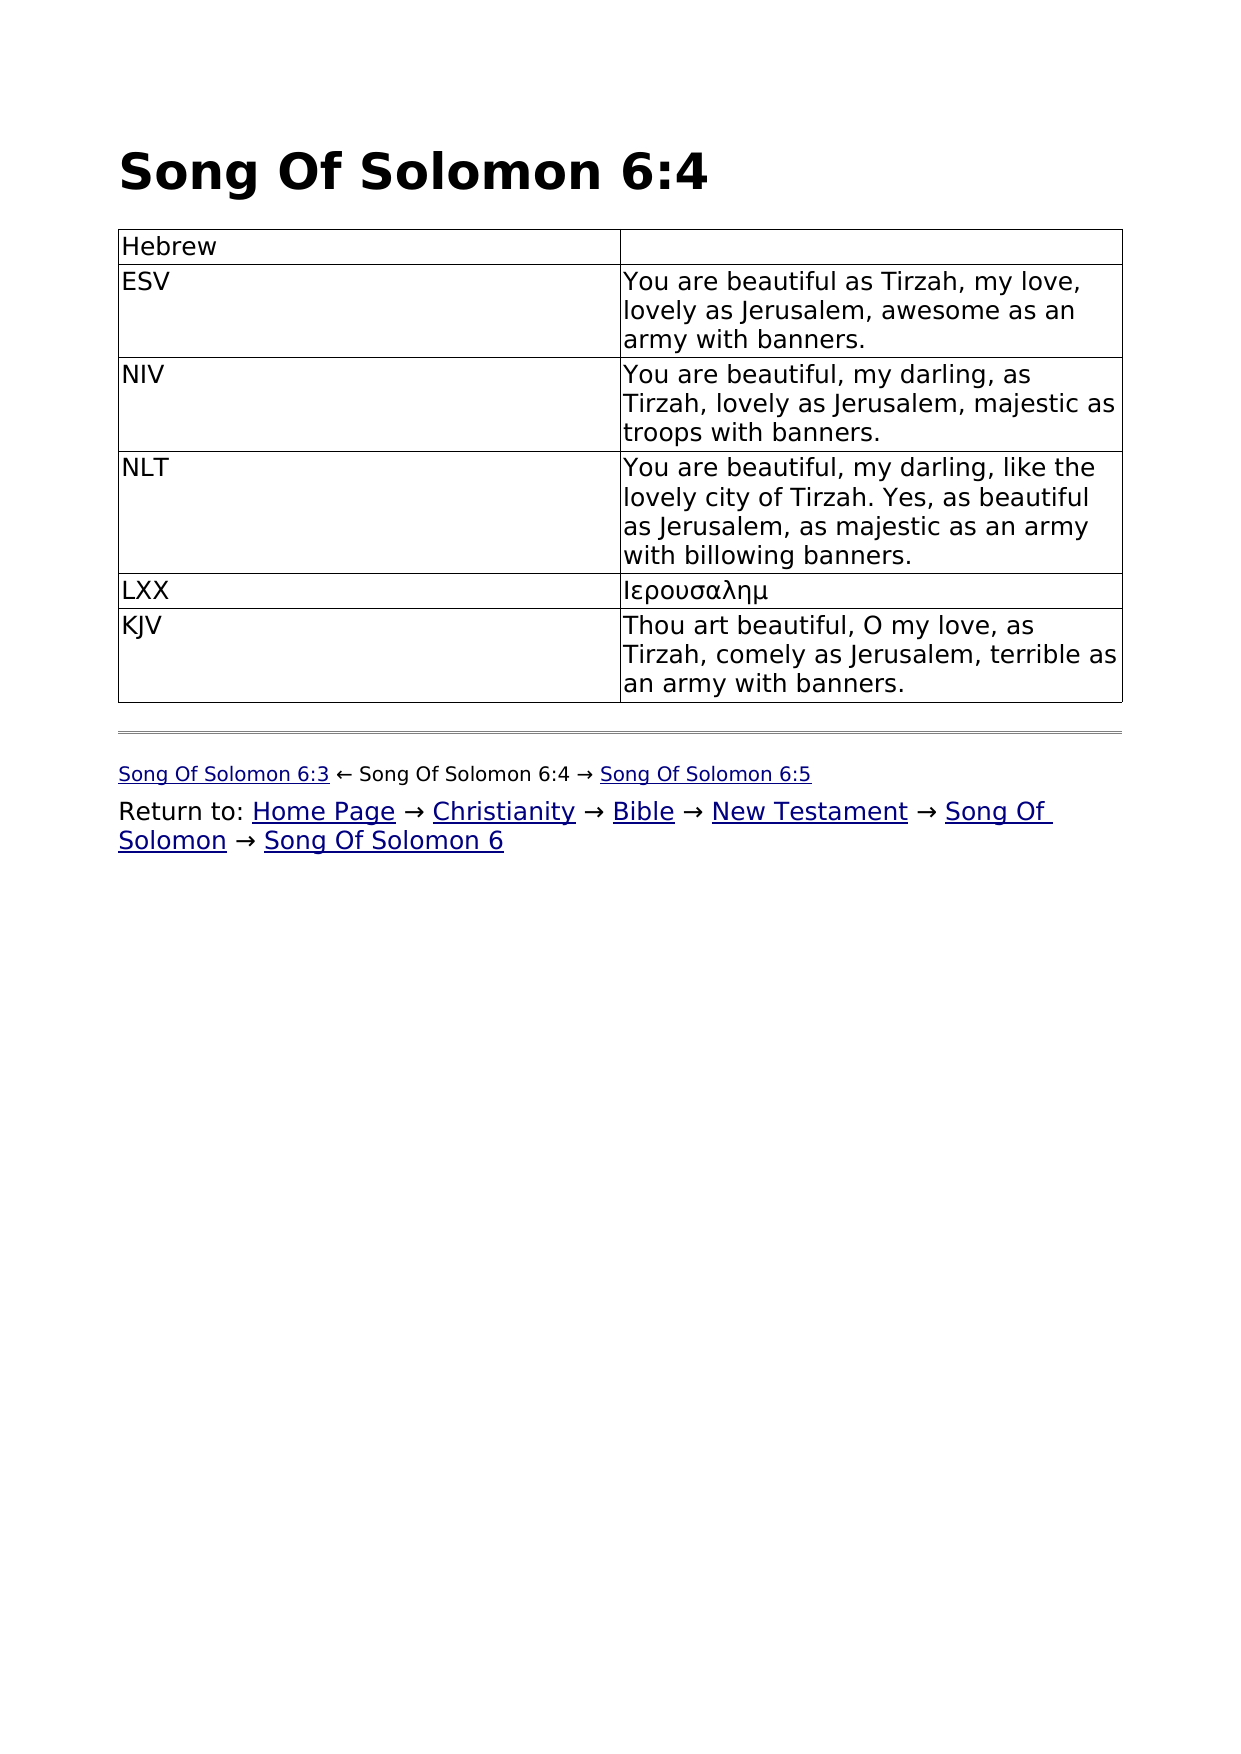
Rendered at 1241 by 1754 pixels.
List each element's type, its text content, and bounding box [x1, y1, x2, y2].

table_cell You are beautiful as Tirzah, my love, lovely as Jerusalem, awesome as an army with banners. [621, 265, 1122, 357]
subtitle Song Of Solomon 6:4 [118, 143, 1122, 201]
table_cell Ιερουσαλημ [621, 574, 1122, 608]
table_cell NIV [119, 358, 620, 451]
table_cell LXX [119, 574, 620, 608]
table_cell You are beautiful, my darling, as Tirzah, lovely as Jerusalem, majestic as troops with banners. [621, 358, 1122, 451]
table_cell KJV [119, 609, 620, 702]
table_cell Thou art beautiful, O my love, as Tirzah, comely as Jerusalem, terrible as an army with banners. [621, 609, 1122, 702]
table_cell You are beautiful, my darling, like the lovely city of Tirzah. Yes, as beautiful as Jerusalem, as majestic as an army with billowing banners. [621, 452, 1122, 573]
text Song Of Solomon 6:3 ← Song Of Solomon 6:4 → Song Of Solomon 6:5 [118, 763, 1122, 797]
table_header Hebrew [119, 230, 620, 264]
table_cell ESV [119, 265, 620, 357]
table_header [621, 230, 1122, 264]
text Return to: Home Page → Christianity → Bible → New Testament → Song Of Solomon → Song Of Solomon 6 [118, 797, 1122, 855]
table_cell NLT [119, 452, 620, 573]
